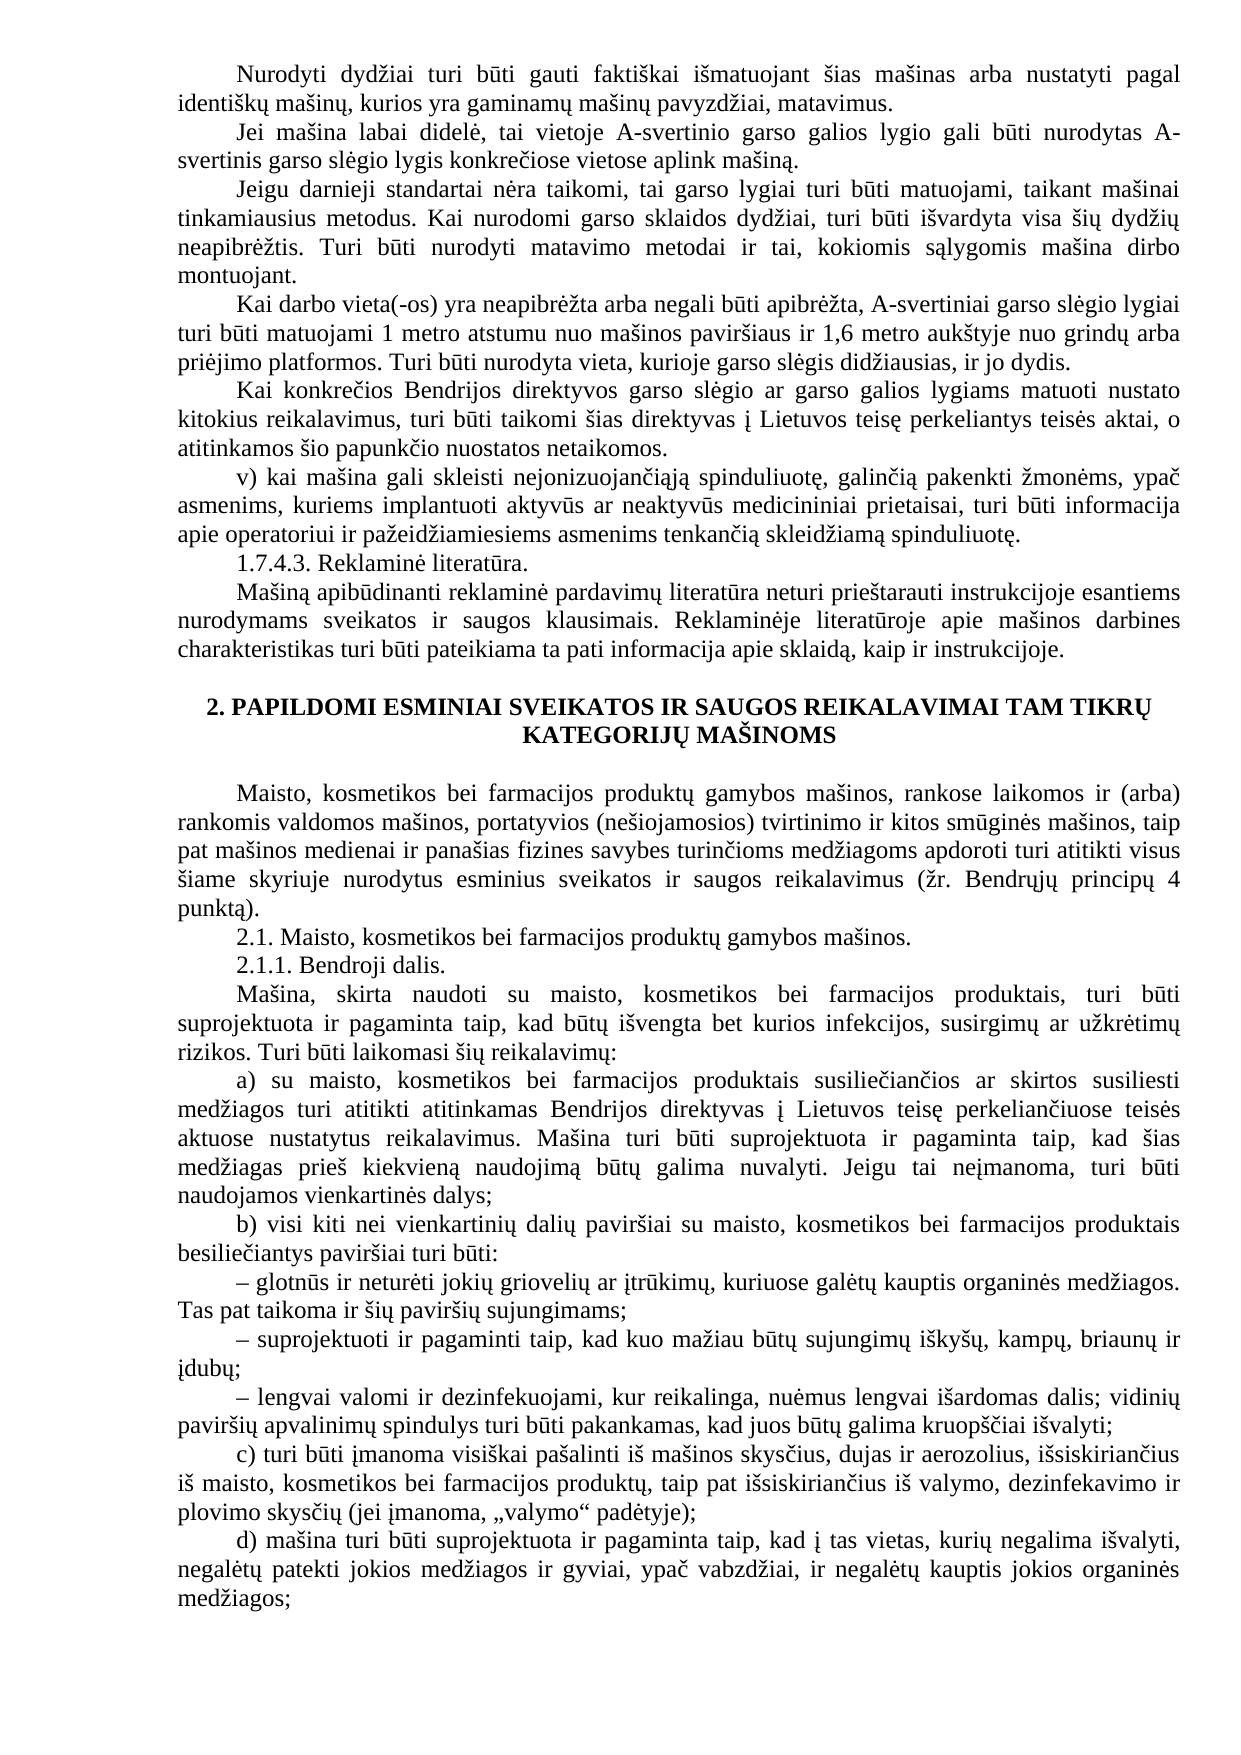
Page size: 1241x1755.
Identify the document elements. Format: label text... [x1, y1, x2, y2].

text Maisto, kosmetikos bei farmacijos produktų gamybos mašinos, rankose laikomos ir (arba) rankomis valdomos mašinos, portatyvios (nešiojamosios) tvirtinimo ir kitos smūginės mašinos, taip pat mašinos medienai ir panašias fizines savybes turinčioms medžiagoms apdoroti turi atitikti visus šiame skyriuje nurodytus esminius sveikatos ir saugos reikalavimus (žr. Bendrųjų principų 4 punktą). [177, 778, 1181, 922]
text Kai konkrečios Bendrijos direktyvos garso slėgio ar garso galios lygiams matuoti nustato kitokius reikalavimus, turi būti taikomi šias direktyvas į Lietuvos teisę perkeliantys teisės aktai, o atitinkamos šio papunkčio nuostatos netaikomos. [177, 375, 1181, 462]
text Mašiną apibūdinanti reklaminė pardavimų literatūra neturi prieštarauti instrukcijoje esantiems nurodymams sveikatos ir saugos klausimais. Reklaminėje literatūroje apie mašinos darbines charakteristikas turi būti pateikiama ta pati informacija apie sklaidą, kaip ir instrukcijoje. [177, 577, 1181, 663]
text d) mašina turi būti suprojektuota ir pagaminta taip, kad į tas vietas, kurių negalima išvalyti, negalėtų patekti jokios medžiagos ir gyviai, ypač vabzdžiai, ir negalėtų kauptis jokios organinės medžiagos; [177, 1525, 1181, 1612]
text Nurodyti dydžiai turi būti gauti faktiškai išmatuojant šias mašinas arba nustatyti pagal identiškų mašinų, kurios yra gaminamų mašinų pavyzdžiai, matavimus. [177, 59, 1181, 117]
text 2. PAPILDOMI ESMINIAI SVEIKATOS IR SAUGOS REIKALAVIMAI TAM TIKRŲ KATEGORIJŲ MAŠINOMS [177, 692, 1181, 749]
text 2.1. Maisto, kosmetikos bei farmacijos produktų gamybos mašinos. [177, 922, 1181, 950]
text v) kai mašina gali skleisti nejonizuojančiąją spinduliuotę, galinčią pakenkti žmonėms, ypač asmenims, kuriems implantuoti aktyvūs ar neaktyvūs medicininiai prietaisai, turi būti informacija apie operatoriui ir pažeidžiamiesiems asmenims tenkančią skleidžiamą spinduliuotę. [177, 462, 1181, 548]
text – lengvai valomi ir dezinfekuojami, kur reikalinga, nuėmus lengvai išardomas dalis; vidinių paviršių apvalinimų spindulys turi būti pakankamas, kad juos būtų galima kruopščiai išvalyti; [177, 1382, 1181, 1439]
text Mašina, skirta naudoti su maisto, kosmetikos bei farmacijos produktais, turi būti suprojektuota ir pagaminta taip, kad būtų išvengta bet kurios infekcijos, susirgimų ar užkrėtimų rizikos. Turi būti laikomasi šių reikalavimų: [177, 979, 1181, 1065]
text c) turi būti įmanoma visiškai pašalinti iš mašinos skysčius, dujas ir aerozolius, išsiskiriančius iš maisto, kosmetikos bei farmacijos produktų, taip pat išsiskiriančius iš valymo, dezinfekavimo ir plovimo skysčių (jei įmanoma, „valymo“ padėtyje); [177, 1439, 1181, 1525]
text – suprojektuoti ir pagaminti taip, kad kuo mažiau būtų sujungimų iškyšų, kampų, briaunų ir įdubų; [177, 1324, 1181, 1382]
text b) visi kiti nei vienkartinių dalių paviršiai su maisto, kosmetikos bei farmacijos produktais besiliečiantys paviršiai turi būti: [177, 1209, 1181, 1267]
text 1.7.4.3. Reklaminė literatūra. [177, 548, 1181, 577]
text 2.1.1. Bendroji dalis. [177, 950, 1181, 979]
text Jei mašina labai didelė, tai vietoje A-svertinio garso galios lygio gali būti nurodytas A-svertinis garso slėgio lygis konkrečiose vietose aplink mašiną. [177, 117, 1181, 174]
text a) su maisto, kosmetikos bei farmacijos produktais susiliečiančios ar skirtos susiliesti medžiagos turi atitikti atitinkamas Bendrijos direktyvas į Lietuvos teisę perkeliančiuose teisės aktuose nustatytus reikalavimus. Mašina turi būti suprojektuota ir pagaminta taip, kad šias medžiagas prieš kiekvieną naudojimą būtų galima nuvalyti. Jeigu tai neįmanoma, turi būti naudojamos vienkartinės dalys; [177, 1065, 1181, 1209]
text Jeigu darnieji standartai nėra taikomi, tai garso lygiai turi būti matuojami, taikant mašinai tinkamiausius metodus. Kai nurodomi garso sklaidos dydžiai, turi būti išvardyta visa šių dydžių neapibrėžtis. Turi būti nurodyti matavimo metodai ir tai, kokiomis sąlygomis mašina dirbo montuojant. [177, 174, 1181, 289]
text – glotnūs ir neturėti jokių griovelių ar įtrūkimų, kuriuose galėtų kauptis organinės medžiagos. Tas pat taikoma ir šių paviršių sujungimams; [177, 1267, 1181, 1324]
text Kai darbo vieta(-os) yra neapibrėžta arba negali būti apibrėžta, A-svertiniai garso slėgio lygiai turi būti matuojami 1 metro atstumu nuo mašinos paviršiaus ir 1,6 metro aukštyje nuo grindų arba priėjimo platformos. Turi būti nurodyta vieta, kurioje garso slėgis didžiausias, ir jo dydis. [177, 289, 1181, 375]
